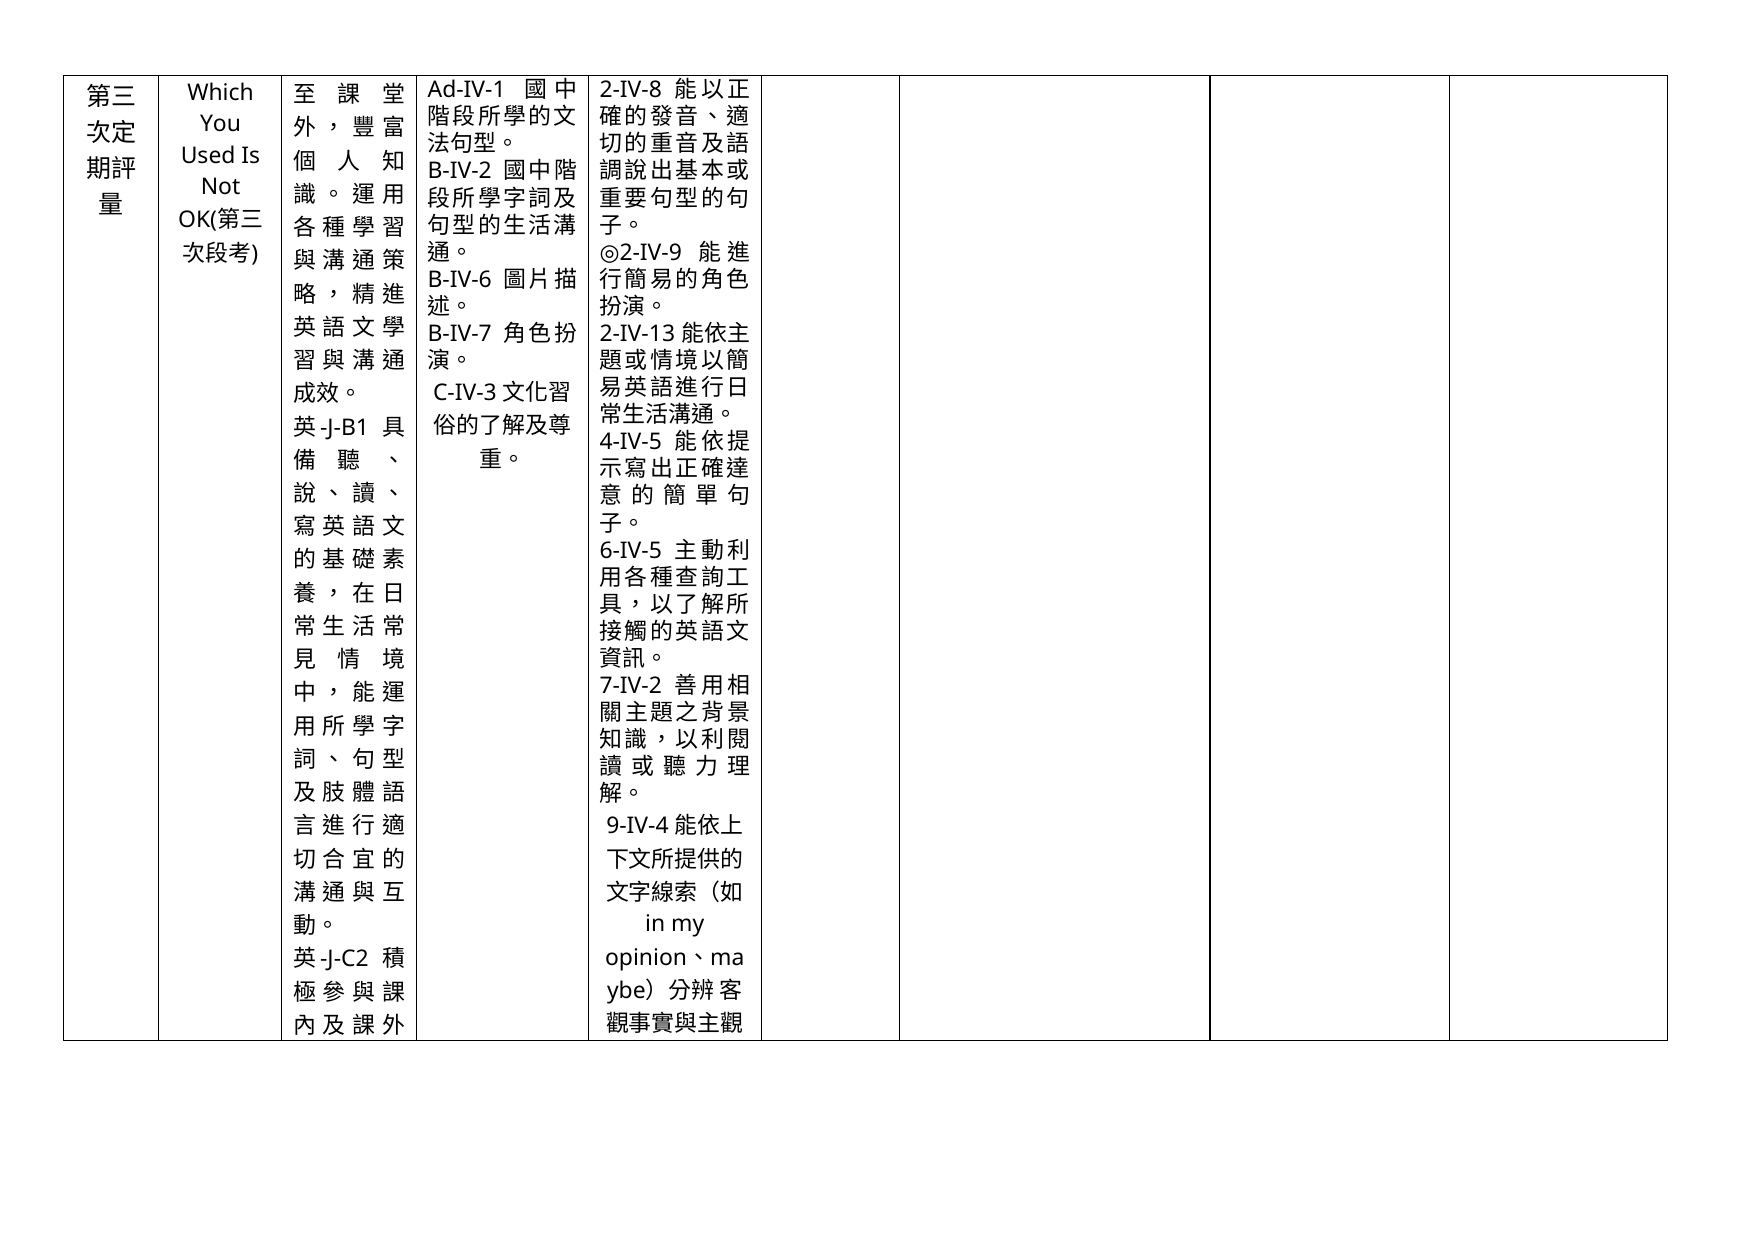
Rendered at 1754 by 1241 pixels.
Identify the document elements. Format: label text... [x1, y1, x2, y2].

table_cell 至課堂外，豐富個人知識。運用各種學習與溝通策略，精進英語文學習與溝通成效。 英-J-B1 具備聽、說、讀、寫英語文的基礎素養，在日常生活常見情境中，能運用所學字詞、句型及肢體語言進行適切合宜的溝通與互動。 英-J-C2 積極參與課內及課外 [282, 76, 416, 1040]
table_cell [1450, 76, 1667, 1040]
table_cell 2-IV-8 能以正確的發音、適切的重音及語調說出基本或重要句型的句子。 ◎2-IV-9 能進行簡易的角色扮演。 2-IV-13 能依主題或情境以簡易英語進行日常生活溝通。 4-IV-5 能依提示寫出正確達意的簡單句子。 6-IV-5 主動利用各種查詢工具，以了解所接觸的英語文資訊。 7-IV-2 善用相關主題之背景知識，以利閱讀或聽力理解。 9-IV-4 能依上下文所提供的文字線索（如 in my opinion、maybe）分辨 客觀事實與主觀 [589, 76, 761, 1040]
table_cell Ad-IV-1 國中階段所學的文法句型。 B-IV-2 國中階段所學字詞及句型的生活溝通。 B-IV-6 圖片描述。 B-IV-7 角色扮演。 C-IV-3 文化習俗的了解及尊重。 [417, 76, 588, 1040]
table_cell 第三次定期評量 [64, 76, 158, 1040]
table_cell [1211, 76, 1449, 1040]
table_cell [762, 76, 899, 1040]
table_cell Which You Used Is Not OK(第三次段考) [159, 76, 281, 1040]
table_cell [900, 76, 1209, 1040]
